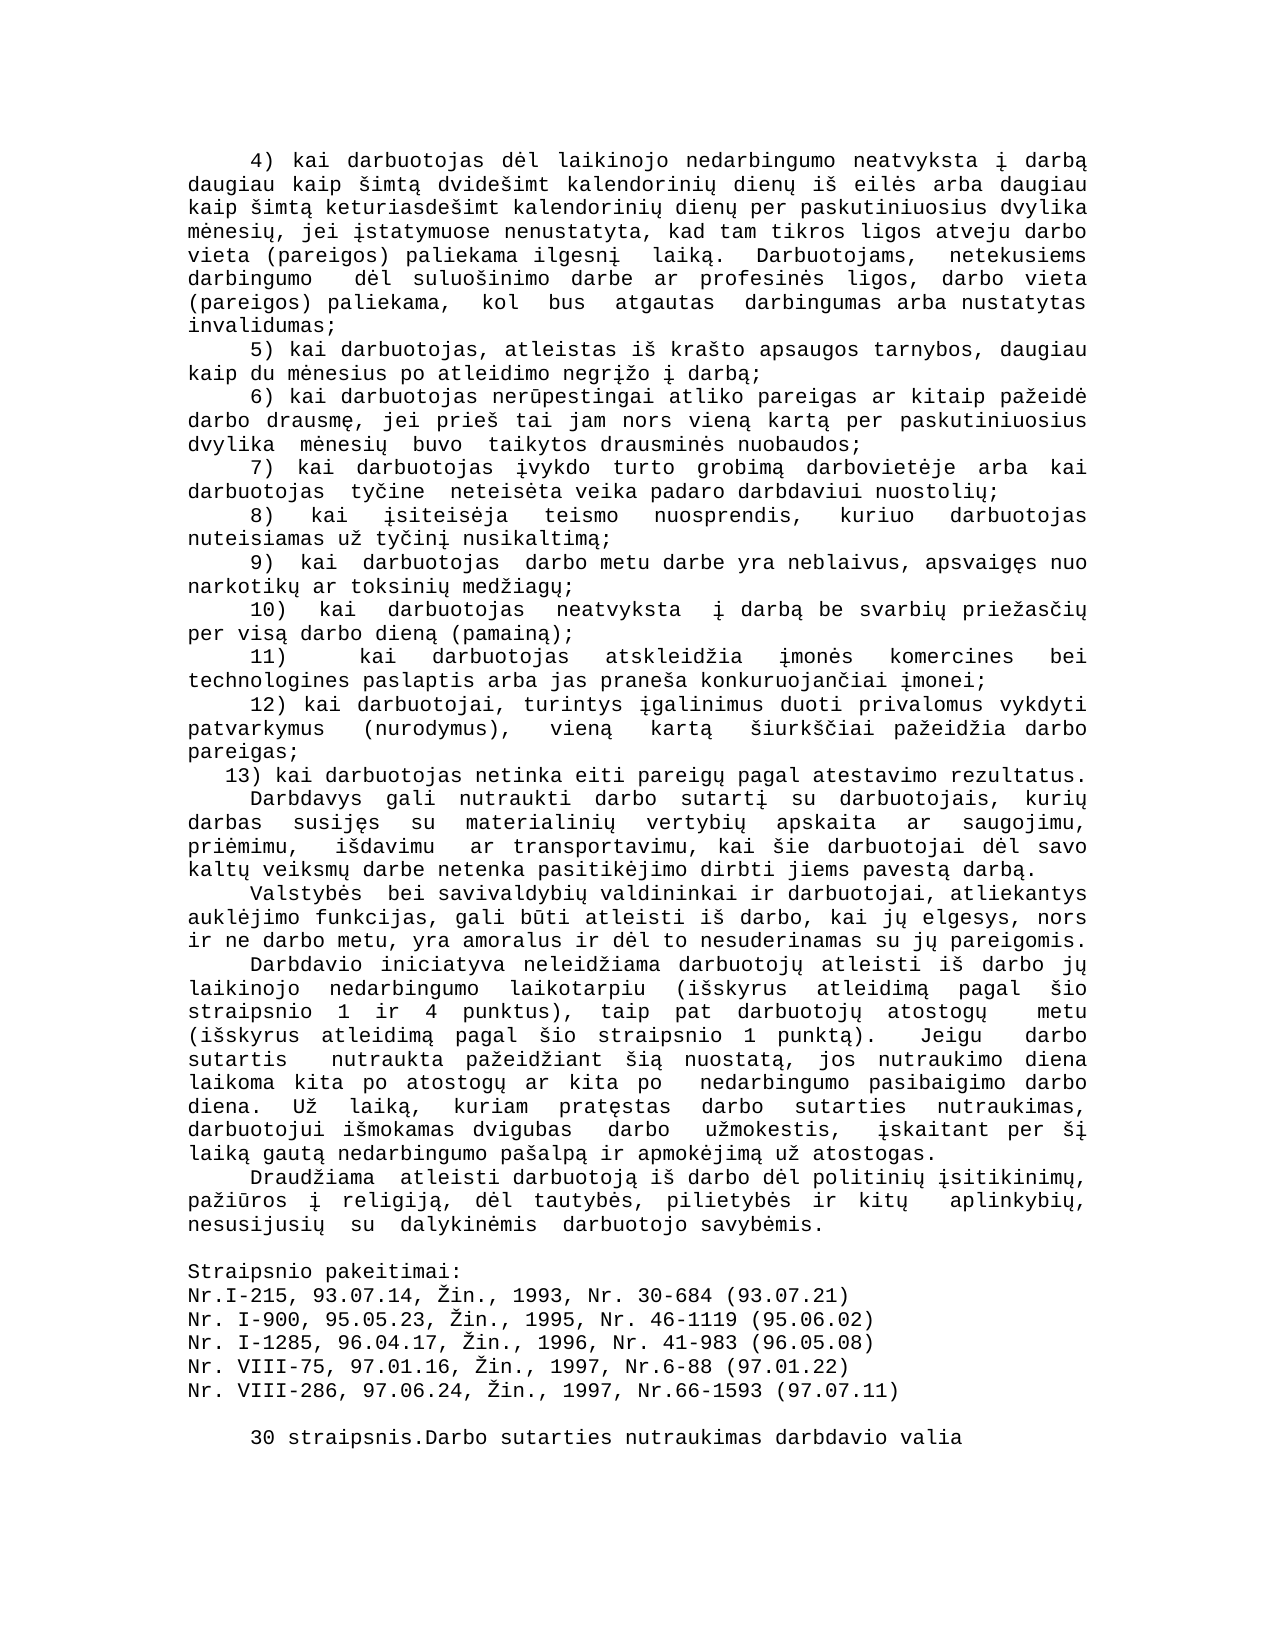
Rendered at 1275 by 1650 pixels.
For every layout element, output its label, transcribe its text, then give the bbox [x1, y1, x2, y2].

text 8) kai įsiteisėja teismo nuosprendis, kuriuo darbuotojas nuteisiamas už tyčinį nusikaltimą; [187, 505, 1087, 552]
text 13) kai darbuotojas netinka eiti pareigų pagal atestavimo rezultatus. [187, 765, 1087, 788]
text Straipsnio pakeitimai: [187, 1261, 1087, 1285]
text Nr. I-1285, 96.04.17, Žin., 1996, Nr. 41-983 (96.05.08) [187, 1332, 1087, 1356]
text 4) kai darbuotojas dėl laikinojo nedarbingumo neatvyksta į darbą daugiau kaip šimtą dvidešimt kalendorinių dienų iš eilės arba daugiau kaip šimtą keturiasdešimt kalendorinių dienų per paskutiniuosius dvylika mėnesių, jei įstatymuose nenustatyta, kad tam tikros ligos atveju darbo vieta (pareigos) paliekama ilgesnį laiką. Darbuotojams, netekusiems darbingumo dėl suluošinimo darbe ar profesinės ligos, darbo vieta (pareigos) paliekama, kol bus atgautas darbingumas arba nustatytas invalidumas; [187, 150, 1087, 339]
text 11) kai darbuotojas atskleidžia įmonės komercines bei technologines paslaptis arba jas praneša konkuruojančiai įmonei; [187, 647, 1087, 694]
text Nr.I-215, 93.07.14, Žin., 1993, Nr. 30-684 (93.07.21) [187, 1285, 1087, 1309]
text Valstybės bei savivaldybių valdininkai ir darbuotojai, atliekantys auklėjimo funkcijas, gali būti atleisti iš darbo, kai jų elgesys, nors ir ne darbo metu, yra amoralus ir dėl to nesuderinamas su jų pareigomis. [187, 883, 1087, 954]
text Darbdavio iniciatyva neleidžiama darbuotojų atleisti iš darbo jų laikinojo nedarbingumo laikotarpiu (išskyrus atleidimą pagal šio straipsnio 1 ir 4 punktus), taip pat darbuotojų atostogų metu (išskyrus atleidimą pagal šio straipsnio 1 punktą). Jeigu darbo sutartis nutraukta pažeidžiant šią nuostatą, jos nutraukimo diena laikoma kita po atostogų ar kita po nedarbingumo pasibaigimo darbo diena. Už laiką, kuriam pratęstas darbo sutarties nutraukimas, darbuotojui išmokamas dvigubas darbo užmokestis, įskaitant per šį laiką gautą nedarbingumo pašalpą ir apmokėjimą už atostogas. [187, 954, 1087, 1167]
text Draudžiama atleisti darbuotoją iš darbo dėl politinių įsitikinimų, pažiūros į religiją, dėl tautybės, pilietybės ir kitų aplinkybių, nesusijusių su dalykinėmis darbuotojo savybėmis. [187, 1167, 1087, 1238]
text 9) kai darbuotojas darbo metu darbe yra neblaivus, apsvaigęs nuo narkotikų ar toksinių medžiagų; [187, 552, 1087, 599]
text 12) kai darbuotojai, turintys įgalinimus duoti privalomus vykdyti patvarkymus (nurodymus), vieną kartą šiurkščiai pažeidžia darbo pareigas; [187, 694, 1087, 765]
text 6) kai darbuotojas nerūpestingai atliko pareigas ar kitaip pažeidė darbo drausmę, jei prieš tai jam nors vieną kartą per paskutiniuosius dvylika mėnesių buvo taikytos drausminės nuobaudos; [187, 386, 1087, 457]
text Nr. I-900, 95.05.23, Žin., 1995, Nr. 46-1119 (95.06.02) [187, 1309, 1087, 1332]
text 10) kai darbuotojas neatvyksta į darbą be svarbių priežasčių per visą darbo dieną (pamainą); [187, 599, 1087, 647]
text 7) kai darbuotojas įvykdo turto grobimą darbovietėje arba kai darbuotojas tyčine neteisėta veika padaro darbdaviui nuostolių; [187, 457, 1087, 505]
text Nr. VIII-75, 97.01.16, Žin., 1997, Nr.6-88 (97.01.22) [187, 1356, 1087, 1379]
text Nr. VIII-286, 97.06.24, Žin., 1997, Nr.66-1593 (97.07.11) [187, 1379, 1087, 1403]
text Darbdavys gali nutraukti darbo sutartį su darbuotojais, kurių darbas susijęs su materialinių vertybių apskaita ar saugojimu, priėmimu, išdavimu ar transportavimu, kai šie darbuotojai dėl savo kaltų veiksmų darbe netenka pasitikėjimo dirbti jiems pavestą darbą. [187, 788, 1087, 883]
text 5) kai darbuotojas, atleistas iš krašto apsaugos tarnybos, daugiau kaip du mėnesius po atleidimo negrįžo į darbą; [187, 339, 1087, 386]
text 30 straipsnis.Darbo sutarties nutraukimas darbdavio valia [187, 1427, 1087, 1451]
